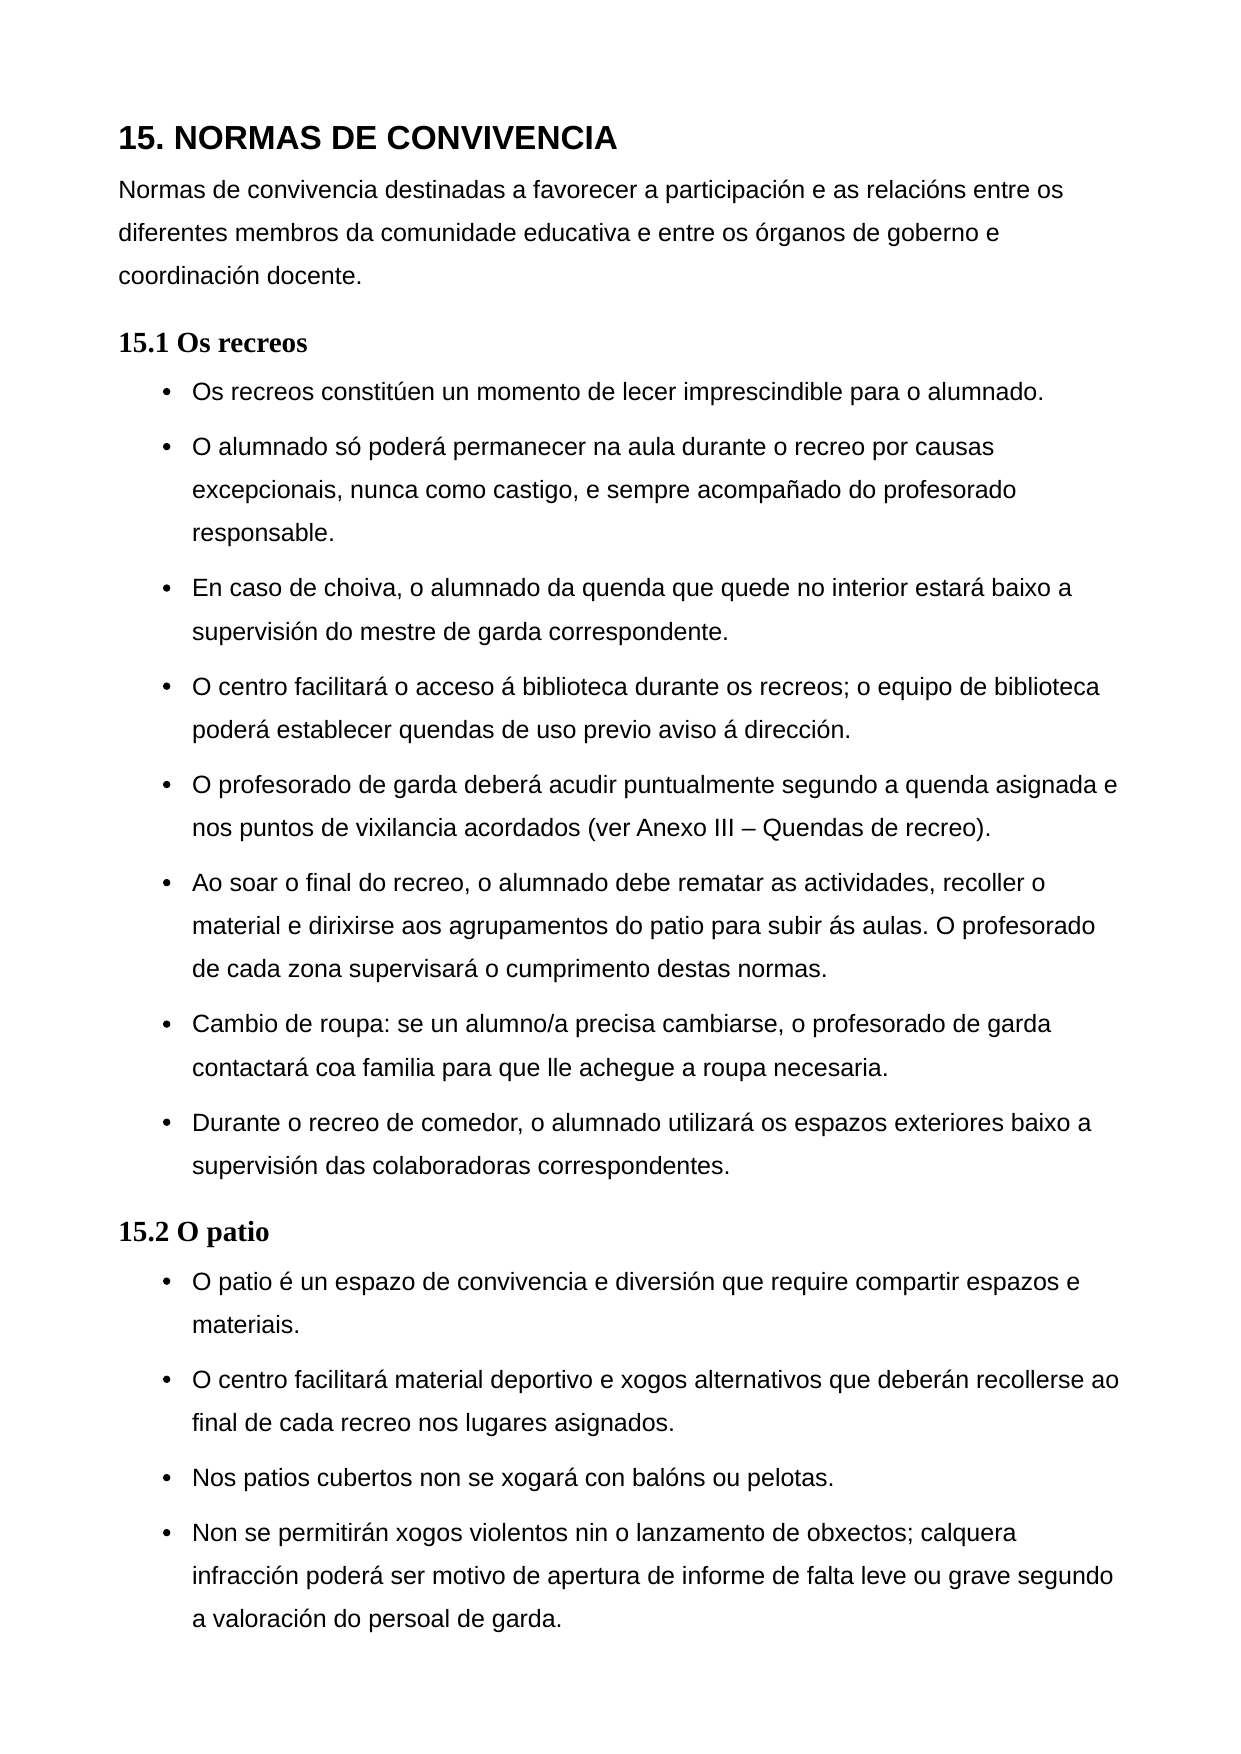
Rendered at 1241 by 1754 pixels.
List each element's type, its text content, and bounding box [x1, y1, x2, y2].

list Non se permitirán xogos violentos nin o lanzamento de obxectos; calquera infracción poderá ser motivo de apertura de informe de falta leve ou grave segundo a valoración do persoal de garda. [162, 1518, 1122, 1633]
list O alumnado só poderá permanecer na aula durante o recreo por causas excepcionais, nunca como castigo, e sempre acompañado do profesorado responsable. [162, 432, 1122, 547]
subtitle 15.2 O patio [118, 1214, 1122, 1248]
subtitle 15. NORMAS DE CONVIVENCIA [118, 118, 1122, 157]
list Nos patios cubertos non se xogará con balóns ou pelotas. [162, 1463, 1122, 1492]
text Normas de convivencia destinadas a favorecer a participación e as relacións entre os diferentes membros da comunidade educativa e entre os órganos de goberno e coordinación docente. [118, 175, 1122, 290]
list Ao soar o final do recreo, o alumnado debe rematar as actividades, recoller o material e dirixirse aos agrupamentos do patio para subir ás aulas. O profesorado de cada zona supervisará o cumprimento destas normas. [162, 868, 1122, 983]
list O profesorado de garda deberá acudir puntualmente segundo a quenda asignada e nos puntos de vixilancia acordados (ver Anexo III – Quendas de recreo). [162, 770, 1122, 842]
list En caso de choiva, o alumnado da quenda que quede no interior estará baixo a supervisión do mestre de garda correspondente. [162, 573, 1122, 645]
list O patio é un espazo de convivencia e diversión que require compartir espazos e materiais. [162, 1266, 1122, 1338]
list Durante o recreo de comedor, o alumnado utilizará os espazos exteriores baixo a supervisión das colaboradoras correspondentes. [162, 1108, 1122, 1179]
list O centro facilitará o acceso á biblioteca durante os recreos; o equipo de biblioteca poderá establecer quendas de uso previo aviso á dirección. [162, 672, 1122, 743]
subtitle 15.1 Os recreos [118, 325, 1122, 358]
list Os recreos constitúen un momento de lecer imprescindible para o alumnado. [162, 377, 1122, 406]
list O centro facilitará material deportivo e xogos alternativos que deberán recollerse ao final de cada recreo nos lugares asignados. [162, 1365, 1122, 1437]
list Cambio de roupa: se un alumno/a precisa cambiarse, o profesorado de garda contactará coa familia para que lle achegue a roupa necesaria. [162, 1009, 1122, 1081]
